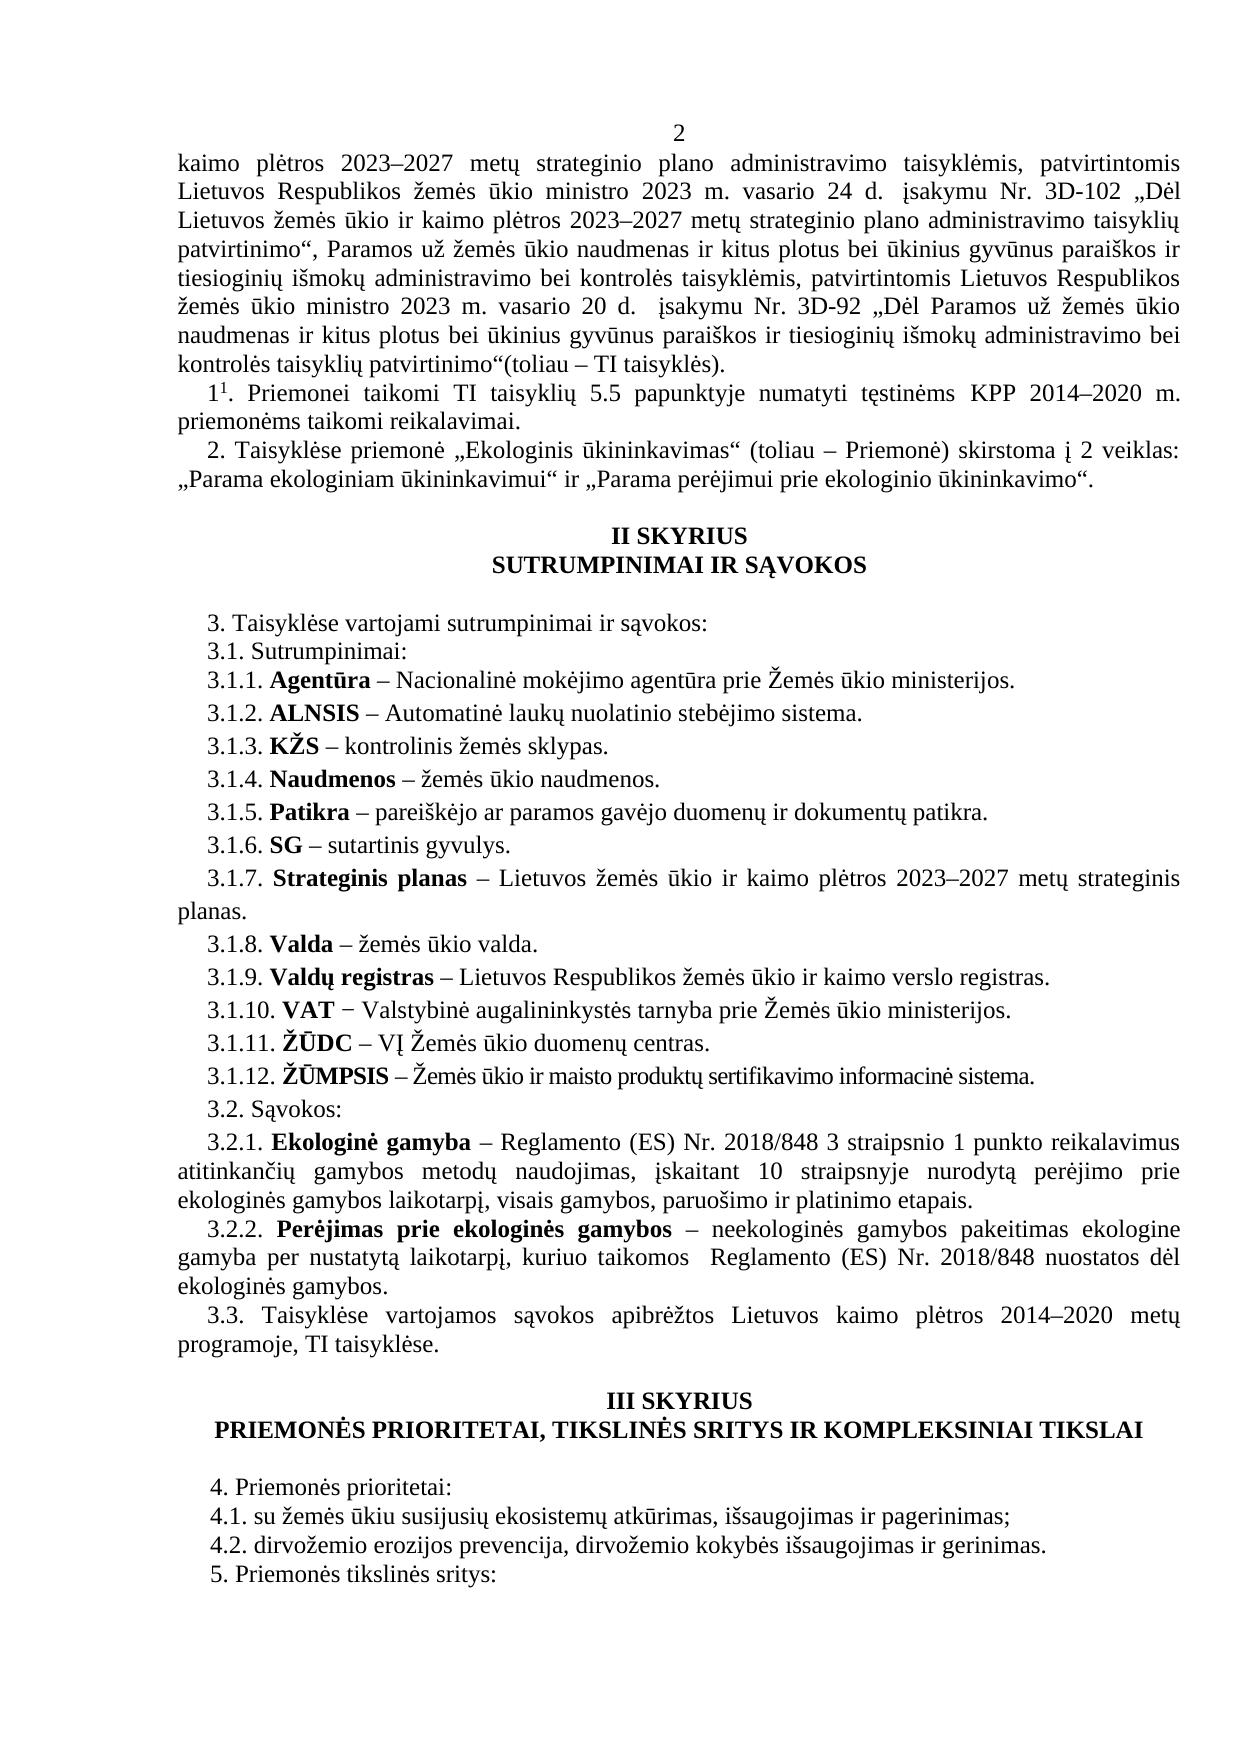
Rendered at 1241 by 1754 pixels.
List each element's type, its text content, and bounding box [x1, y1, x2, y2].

text 3.1.6. SG – sutartinis gyvulys. [177, 830, 1181, 859]
text 3.1.5. Patikra – pareiškėjo ar paramos gavėjo duomenų ir dokumentų patikra. [177, 797, 1181, 826]
text 5. Priemonės tikslinės sritys: [177, 1559, 1181, 1587]
text 3.1.4. Naudmenos – žemės ūkio naudmenos. [177, 764, 1181, 793]
text 3.2. Sąvokos: [177, 1094, 1181, 1123]
text PRIEMONĖS PRIORITETAI, TIKSLINĖS SRITYS IR KOMPLEKSINIAI TIKSLAI [177, 1415, 1181, 1444]
text SUTRUMPINIMAI IR SĄVOKOS [177, 550, 1181, 579]
text 3.1.9. Valdų registras – Lietuvos Respublikos žemės ūkio ir kaimo verslo registras. [177, 962, 1181, 991]
text 3.1.11. ŽŪDC – VĮ Žemės ūkio duomenų centras. [177, 1028, 1181, 1057]
text 4.2. dirvožemio erozijos prevencija, dirvožemio kokybės išsaugojimas ir gerinimas. [177, 1530, 1181, 1559]
text 11. Priemonei taikomi TI taisyklių 5.5 papunktyje numatyti tęstinėms KPP 2014–2020 m. priemonėms taikomi reikalavimai. [177, 378, 1181, 435]
text 3.1.1. Agentūra – Nacionalinė mokėjimo agentūra prie Žemės ūkio ministerijos. [177, 665, 1181, 694]
text 3.1.8. Valda – žemės ūkio valda. [177, 929, 1181, 958]
text III SKYRIUS [177, 1386, 1181, 1415]
text 3.1.7. Strateginis planas – Lietuvos žemės ūkio ir kaimo plėtros 2023–2027 metų strateginis planas. [177, 863, 1181, 925]
text 3.1.12. ŽŪMPSIS – Žemės ūkio ir maisto produktų sertifikavimo informacinė sistema. [177, 1061, 1181, 1090]
text 3.2.1. Ekologinė gamyba – Reglamento (ES) Nr. 2018/848 3 straipsnio 1 punkto reikalavimus atitinkančių gamybos metodų naudojimas, įskaitant 10 straipsnyje nurodytą perėjimo prie ekologinės gamybos laikotarpį, visais gamybos, paruošimo ir platinimo etapais. [177, 1127, 1181, 1214]
text 3.2.2. Perėjimas prie ekologinės gamybos – neekologinės gamybos pakeitimas ekologine gamyba per nustatytą laikotarpį, kuriuo taikomos Reglamento (ES) Nr. 2018/848 nuostatos dėl ekologinės gamybos. [177, 1214, 1181, 1300]
text 3.1.3. KŽS – kontrolinis žemės sklypas. [177, 731, 1181, 760]
text 3.1. Sutrumpinimai: [177, 636, 1181, 665]
text 3.3. Taisyklėse vartojamos sąvokos apibrėžtos Lietuvos kaimo plėtros 2014–2020 metų programoje, TI taisyklėse. [177, 1300, 1181, 1357]
text 3. Taisyklėse vartojami sutrumpinimai ir sąvokos: [177, 608, 1181, 636]
text 4. Priemonės prioritetai: [177, 1472, 1181, 1501]
text 3.1.10. VAT − Valstybinė augalininkystės tarnyba prie Žemės ūkio ministerijos. [177, 995, 1181, 1024]
text II SKYRIUS [177, 521, 1181, 550]
text 3.1.2. ALNSIS – Automatinė laukų nuolatinio stebėjimo sistema. [177, 698, 1181, 727]
text kaimo plėtros 2023–2027 metų strateginio plano administravimo taisyklėmis, patvirtintomis Lietuvos Respublikos žemės ūkio ministro 2023 m. vasario 24 d. įsakymu Nr. 3D-102 „Dėl Lietuvos žemės ūkio ir kaimo plėtros 2023–2027 metų strateginio plano administravimo taisyklių patvirtinimo“, Paramos už žemės ūkio naudmenas ir kitus plotus bei ūkinius gyvūnus paraiškos ir tiesioginių išmokų administravimo bei kontrolės taisyklėmis, patvirtintomis Lietuvos Respublikos žemės ūkio ministro 2023 m. vasario 20 d. įsakymu Nr. 3D-92 „Dėl Paramos už žemės ūkio naudmenas ir kitus plotus bei ūkinius gyvūnus paraiškos ir tiesioginių išmokų administravimo bei kontrolės taisyklių patvirtinimo“(toliau – TI taisyklės). [177, 148, 1181, 378]
text 2. Taisyklėse priemonė „Ekologinis ūkininkavimas“ (toliau – Priemonė) skirstoma į 2 veiklas: „Parama ekologiniam ūkininkavimui“ ir „Parama perėjimui prie ekologinio ūkininkavimo“. [177, 435, 1181, 493]
text 4.1. su žemės ūkiu susijusių ekosistemų atkūrimas, išsaugojimas ir pagerinimas; [177, 1501, 1181, 1530]
